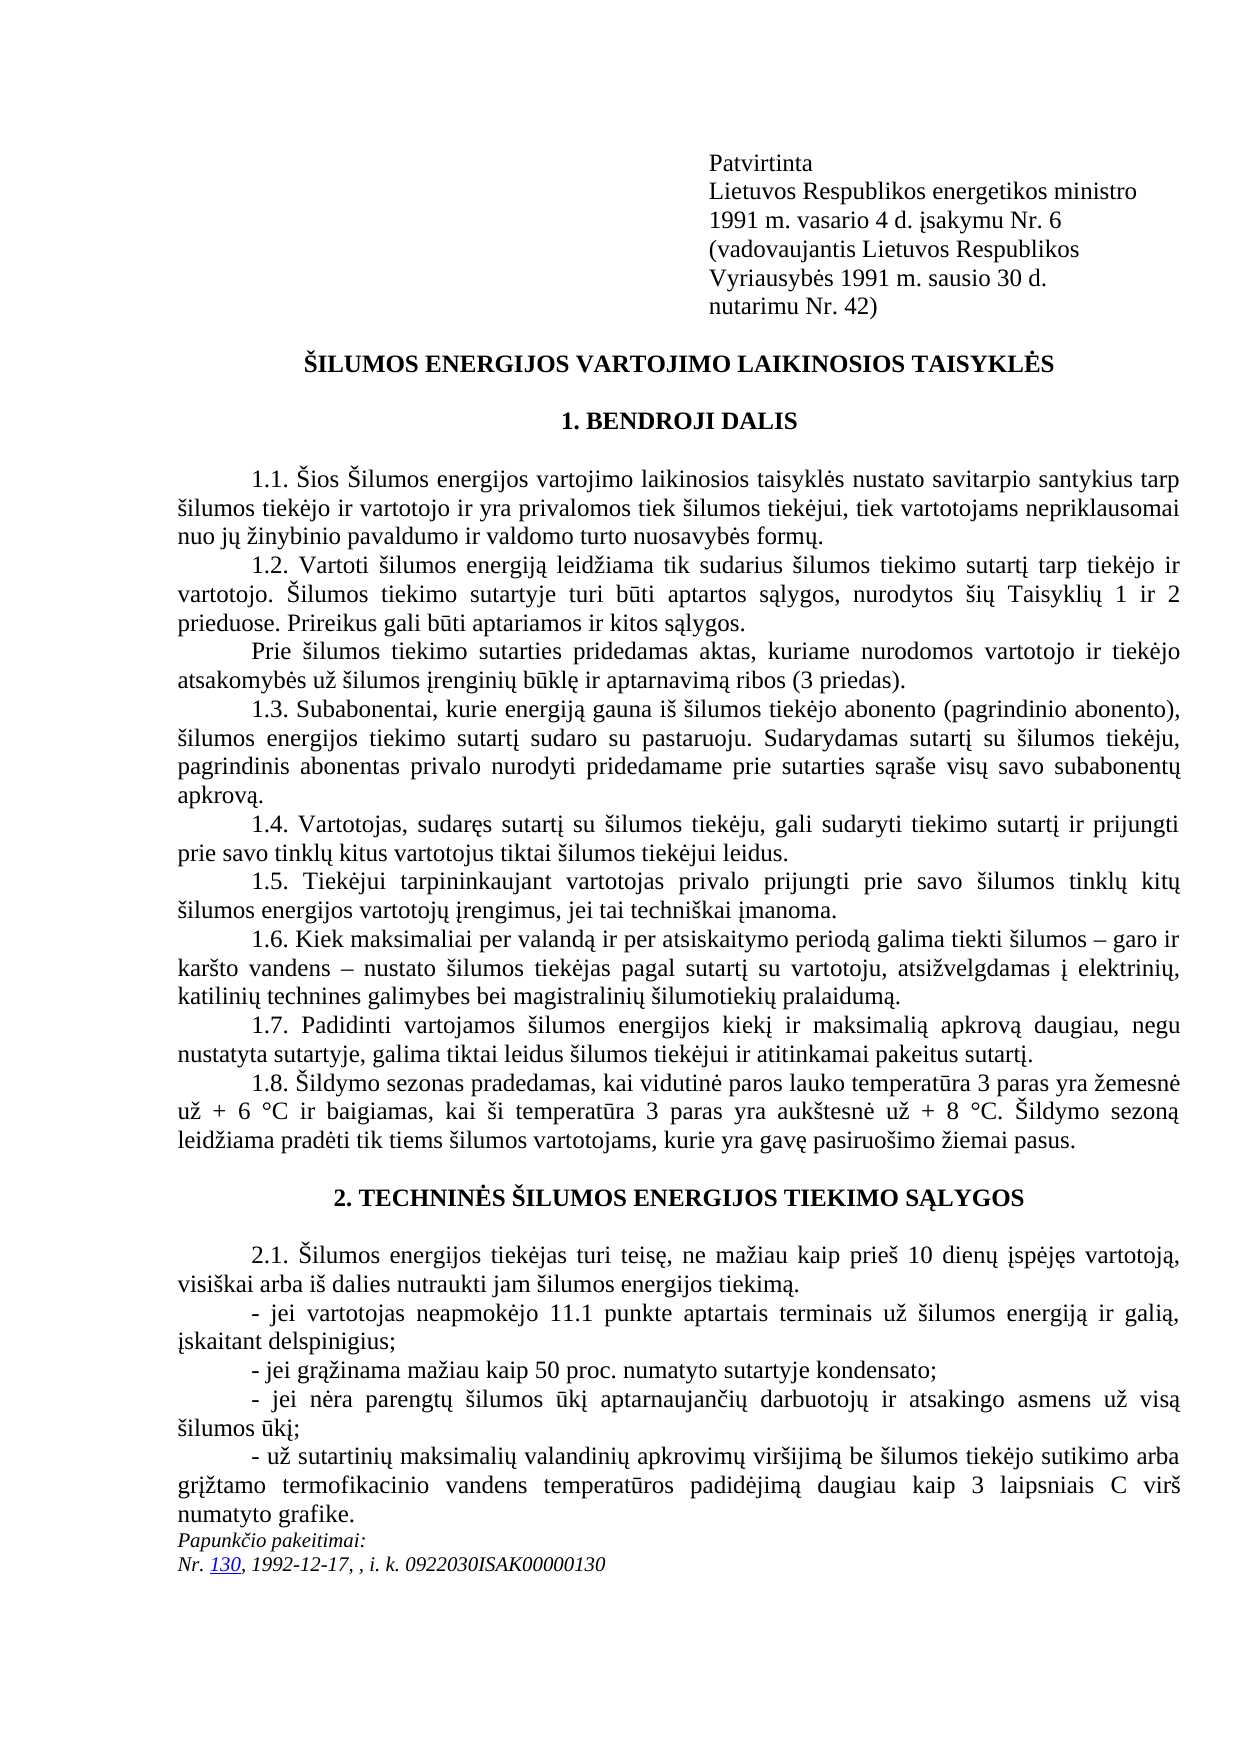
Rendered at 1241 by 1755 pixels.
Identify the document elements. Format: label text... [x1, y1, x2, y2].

text 1.1. Šios Šilumos energijos vartojimo laikinosios taisyklės nustato savitarpio santykius tarp šilumos tiekėjo ir vartotojo ir yra privalomos tiek šilumos tiekėjui, tiek vartotojams nepriklausomai nuo jų žinybinio pavaldumo ir valdomo turto nuosavybės formų. [177, 464, 1181, 550]
text Lietuvos Respublikos energetikos ministro [177, 176, 1181, 205]
text (vadovaujantis Lietuvos Respublikos [177, 234, 1181, 263]
text - jei vartotojas neapmokėjo 11.1 punkte aptartais terminais už šilumos energiją ir galią, įskaitant delspinigius; [177, 1298, 1181, 1355]
text Prie šilumos tiekimo sutarties pridedamas aktas, kuriame nurodomos vartotojo ir tiekėjo atsakomybės už šilumos įrenginių būklę ir aptarnavimą ribos (3 priedas). [177, 636, 1181, 694]
text 2.1. Šilumos energijos tiekėjas turi teisę, ne mažiau kaip prieš 10 dienų įspėjęs vartotoją, visiškai arba iš dalies nutraukti jam šilumos energijos tiekimą. [177, 1240, 1181, 1298]
text 1.2. Vartoti šilumos energiją leidžiama tik sudarius šilumos tiekimo sutartį tarp tiekėjo ir vartotojo. Šilumos tiekimo sutartyje turi būti aptartos sąlygos, nurodytos šių Taisyklių 1 ir 2 prieduose. Prireikus gali būti aptariamos ir kitos sąlygos. [177, 550, 1181, 636]
text Nr. 130, 1992-12-17, , i. k. 0922030ISAK00000130 [177, 1552, 1181, 1576]
text 1991 m. vasario 4 d. įsakymu Nr. 6 [177, 205, 1181, 234]
text - jei nėra parengtų šilumos ūkį aptarnaujančių darbuotojų ir atsakingo asmens už visą šilumos ūkį; [177, 1384, 1181, 1441]
text Papunkčio pakeitimai: [177, 1528, 1181, 1552]
text 1.4. Vartotojas, sudaręs sutartį su šilumos tiekėju, gali sudaryti tiekimo sutartį ir prijungti prie savo tinklų kitus vartotojus tiktai šilumos tiekėjui leidus. [177, 809, 1181, 866]
text Patvirtinta [177, 148, 1181, 176]
text 2. TECHNINĖS ŠILUMOS ENERGIJOS TIEKIMO SĄLYGOS [177, 1183, 1181, 1211]
text 1.7. Padidinti vartojamos šilumos energijos kiekį ir maksimalią apkrovą daugiau, negu nustatyta sutartyje, galima tiktai leidus šilumos tiekėjui ir atitinkamai pakeitus sutartį. [177, 1010, 1181, 1068]
text 1.6. Kiek maksimaliai per valandą ir per atsiskaitymo periodą galima tiekti šilumos – garo ir karšto vandens – nustato šilumos tiekėjas pagal sutartį su vartotoju, atsižvelgdamas į elektrinių, katilinių technines galimybes bei magistralinių šilumotiekių pralaidumą. [177, 924, 1181, 1010]
text - jei grąžinama mažiau kaip 50 proc. numatyto sutartyje kondensato; [177, 1355, 1181, 1384]
text - už sutartinių maksimalių valandinių apkrovimų viršijimą be šilumos tiekėjo sutikimo arba grįžtamo termofikacinio vandens temperatūros padidėjimą daugiau kaip 3 laipsniais C virš numatyto grafike. [177, 1441, 1181, 1528]
text nutarimu Nr. 42) [177, 291, 1181, 320]
text 1.8. Šildymo sezonas pradedamas, kai vidutinė paros lauko temperatūra 3 paras yra žemesnė už + 6 °C ir baigiamas, kai ši temperatūra 3 paras yra aukštesnė už + 8 °C. Šildymo sezoną leidžiama pradėti tik tiems šilumos vartotojams, kurie yra gavę pasiruošimo žiemai pasus. [177, 1068, 1181, 1154]
text 1. BENDROJI DALIS [177, 406, 1181, 435]
text ŠILUMOS ENERGIJOS VARTOJIMO LAIKINOSIOS TAISYKLĖS [177, 349, 1181, 378]
text 1.5. Tiekėjui tarpininkaujant vartotojas privalo prijungti prie savo šilumos tinklų kitų šilumos energijos vartotojų įrengimus, jei tai techniškai įmanoma. [177, 866, 1181, 924]
text 1.3. Subabonentai, kurie energiją gauna iš šilumos tiekėjo abonento (pagrindinio abonento), šilumos energijos tiekimo sutartį sudaro su pastaruoju. Sudarydamas sutartį su šilumos tiekėju, pagrindinis abonentas privalo nurodyti pridedamame prie sutarties sąraše visų savo subabonentų apkrovą. [177, 694, 1181, 809]
text Vyriausybės 1991 m. sausio 30 d. [177, 263, 1181, 291]
